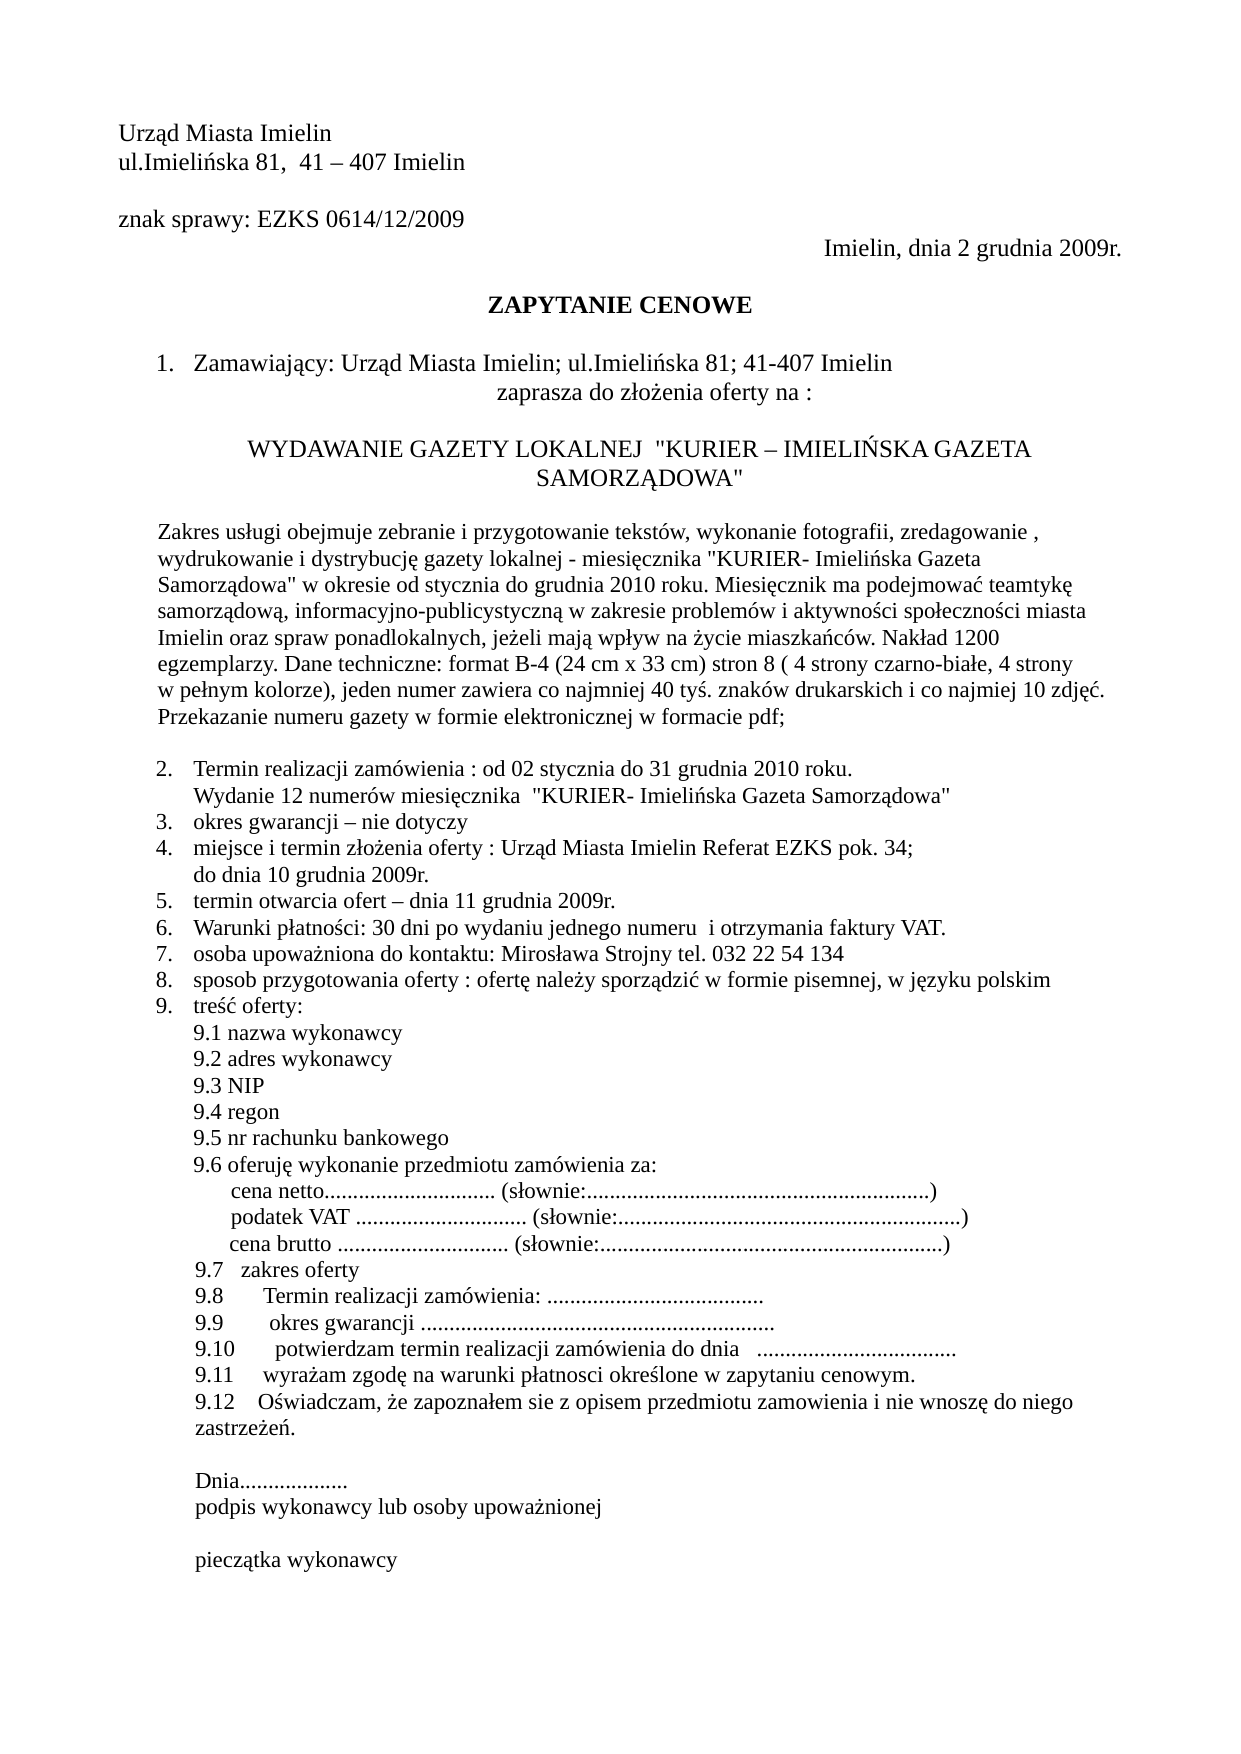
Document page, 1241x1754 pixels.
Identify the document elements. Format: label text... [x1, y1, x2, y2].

list Termin realizacji zamówienia : od 02 stycznia do 31 grudnia 2010 roku. [156, 755, 1122, 782]
list miejsce i termin złożenia oferty : Urząd Miasta Imielin Referat EZKS pok. 34; do dnia 10 grudnia 2009r. [156, 834, 1122, 887]
text Urząd Miasta Imielin [118, 118, 1122, 147]
list 9.5 nr rachunku bankowego [156, 1124, 1122, 1151]
list WYDAWANIE GAZETY LOKALNEJ "KURIER – IMIELIŃSKA GAZETA SAMORZĄDOWA" [121, 434, 1122, 492]
text ZAPYTANIE CENOWE [118, 291, 1122, 319]
list podatek VAT .............................. (słownie:............................................................) [193, 1203, 1122, 1230]
list 9.8 Termin realizacji zamówienia: ...................................... [195, 1282, 1122, 1309]
list cena brutto .............................. (słownie:............................................................) [195, 1230, 1122, 1256]
list 9.10 potwierdzam termin realizacji zamówienia do dnia ................................... [195, 1335, 1122, 1362]
list Zakres usługi obejmuje zebranie i przygotowanie tekstów, wykonanie fotografii, zredagowanie , wydrukowanie i dystrybucję gazety lokalnej - miesięcznika "KURIER- Imielińska Gazeta Samorządowa" w okresie od stycznia do grudnia 2010 roku. Miesięcznik ma podejmować teamtykę samorządową, informacyjno-publicystyczną w zakresie problemów i aktywności społeczności miasta Imielin oraz spraw ponadlokalnych, jeżeli mają wpływ na życie miaszkańców. Nakład 1200 egzemplarzy. Dane techniczne: format B-4 (24 cm x 33 cm) stron 8 ( 4 strony czarno-białe, 4 strony w pełnym kolorze), jeden numer zawiera co najmniej 40 tyś. znaków drukarskich i co najmiej 10 zdjęć. [121, 518, 1122, 703]
list Wydanie 12 numerów miesięcznika "KURIER- Imielińska Gazeta Samorządowa" [156, 782, 1122, 808]
list 9.12 Oświadczam, że zapoznałem sie z opisem przedmiotu zamowienia i nie wnoszę do niego zastrzeżeń. [195, 1388, 1122, 1441]
list zaprasza do złożenia oferty na : [156, 377, 1122, 406]
text podpis wykonawcy lub osoby upoważnionej [195, 1493, 1122, 1520]
list 9.1 nazwa wykonawcy [156, 1019, 1122, 1045]
text ul.Imielińska 81, 41 – 407 Imielin [118, 147, 1122, 176]
list sposob przygotowania oferty : ofertę należy sporządzić w formie pisemnej, w języku polskim [156, 966, 1122, 993]
list 9.3 NIP [156, 1072, 1122, 1098]
list 9.9 okres gwarancji .............................................................. [195, 1309, 1122, 1335]
list termin otwarcia ofert – dnia 11 grudnia 2009r. [156, 887, 1122, 913]
list Zamawiający: Urząd Miasta Imielin; ul.Imielińska 81; 41-407 Imielin [156, 348, 1122, 377]
list Warunki płatności: 30 dni po wydaniu jednego numeru i otrzymania faktury VAT. [156, 913, 1122, 940]
list 9.7 zakres oferty [195, 1256, 1122, 1282]
text Imielin, dnia 2 grudnia 2009r. [118, 233, 1122, 262]
list 9.6 oferuję wykonanie przedmiotu zamówienia za: [156, 1151, 1122, 1177]
list cena netto.............................. (słownie:............................................................) [193, 1177, 1122, 1203]
text Dnia................... [195, 1467, 1122, 1493]
text pieczątka wykonawcy [195, 1546, 1122, 1572]
list Przekazanie numeru gazety w formie elektronicznej w formacie pdf; [121, 703, 1122, 729]
list treść oferty: [156, 993, 1122, 1019]
list 9.11 wyrażam zgodę na warunki płatnosci określone w zapytaniu cenowym. [195, 1362, 1122, 1388]
text znak sprawy: EZKS 0614/12/2009 [118, 204, 1122, 233]
list okres gwarancji – nie dotyczy [156, 808, 1122, 834]
list osoba upoważniona do kontaktu: Mirosława Strojny tel. 032 22 54 134 [156, 940, 1122, 966]
list 9.2 adres wykonawcy [156, 1045, 1122, 1072]
list 9.4 regon [156, 1098, 1122, 1124]
